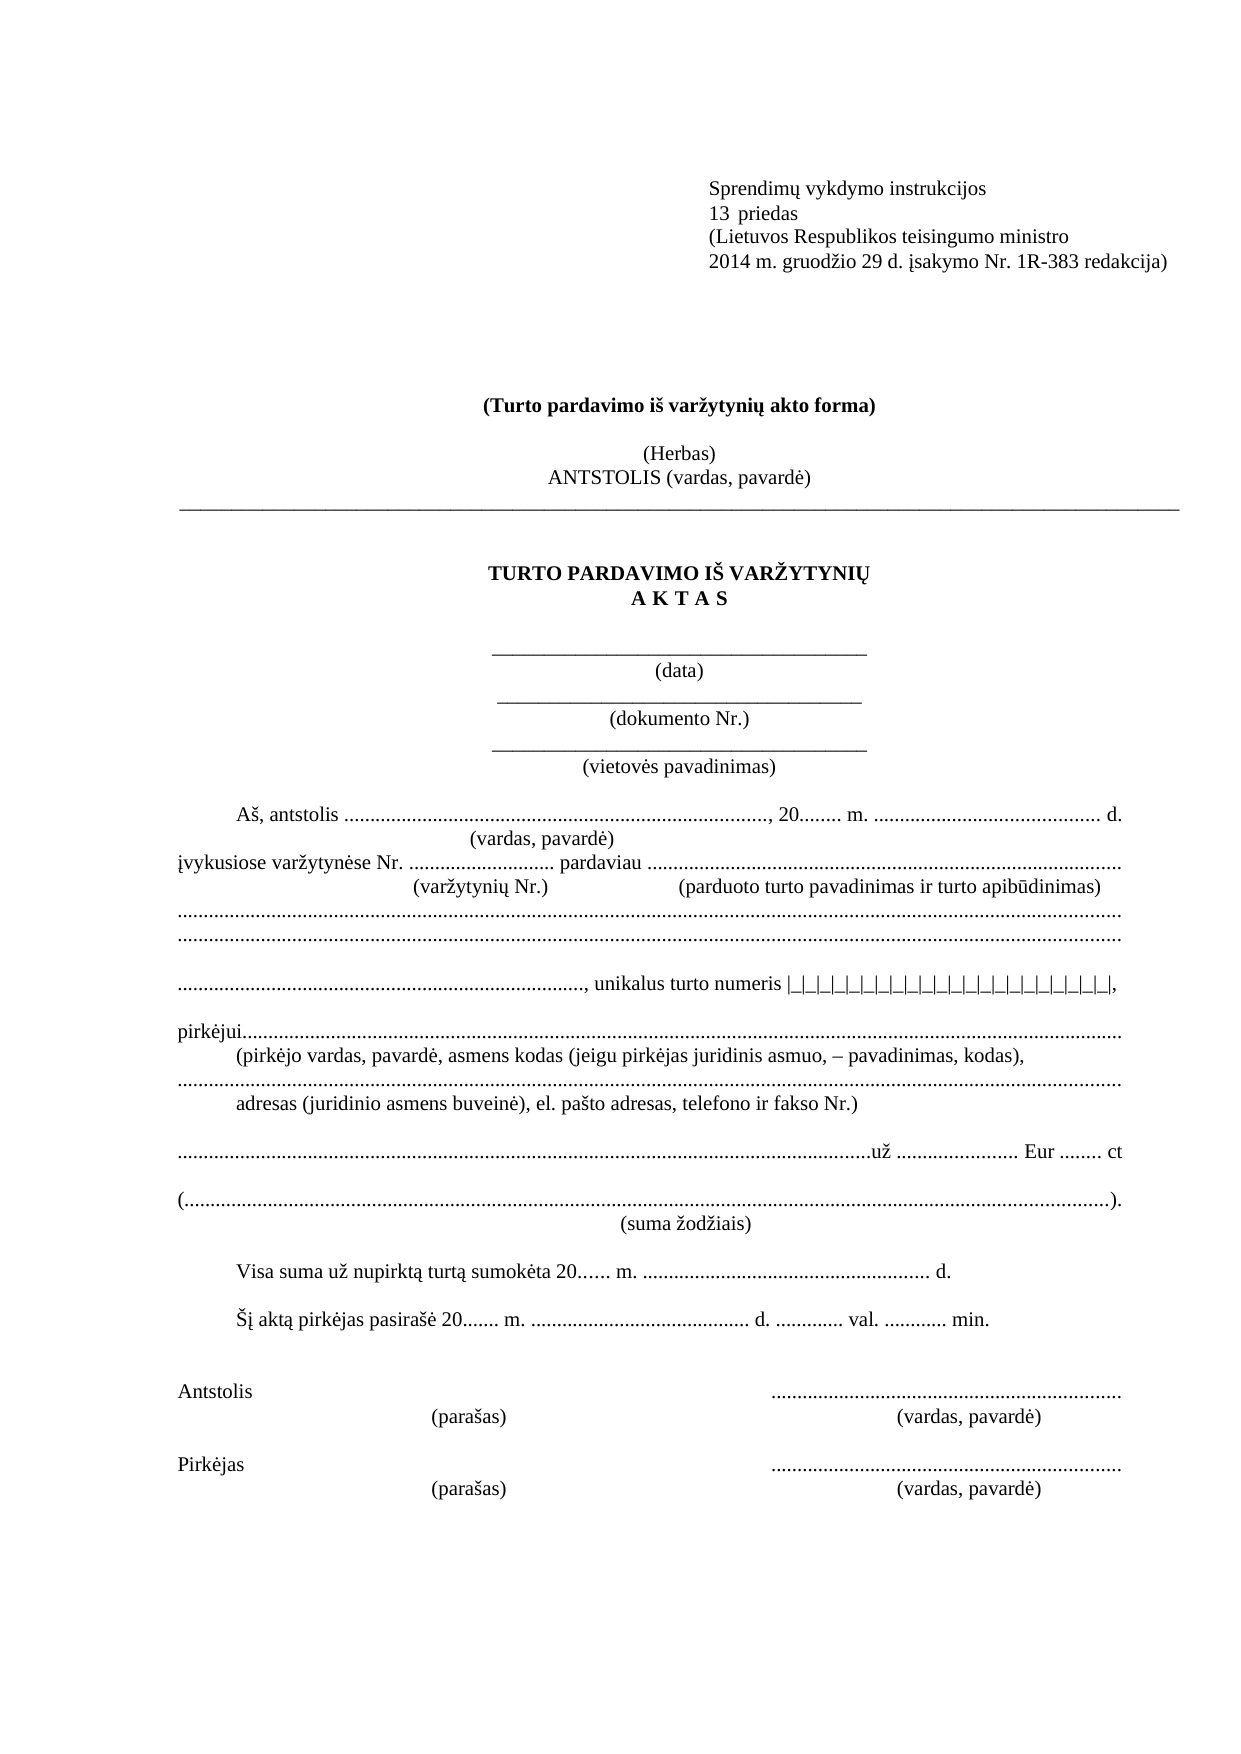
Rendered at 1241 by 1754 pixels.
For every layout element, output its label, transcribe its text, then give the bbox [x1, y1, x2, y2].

text adresas (juridinio asmens buveinė), el. pašto adresas, telefono ir fakso Nr.) [177, 1091, 1181, 1115]
text (parašas) (vardas, pavardė) [177, 1476, 1181, 1500]
text , unikalus turto numeris |_|_|_|_|_|_|_|_|_|_|_|_|_|_|_|_|_|_|_|_|_|_|, [177, 970, 1181, 994]
text ___________________________________ [177, 682, 1181, 706]
text (Turto pardavimo iš varžytynių akto forma) [177, 393, 1181, 417]
text įvykusiose varžytynėse Nr. ............................ pardaviau [177, 850, 1181, 874]
text ANTSTOLIS (vardas, pavardė) [177, 465, 1181, 489]
text Antstolis [177, 1379, 1181, 1403]
text 13 priedas [177, 200, 1181, 224]
text (Lietuvos Respublikos teisingumo ministro [177, 224, 1181, 248]
text (varžytynių Nr.) (parduoto turto pavadinimas ir turto apibūdinimas) [177, 874, 1181, 898]
text Visa suma už nupirktą turtą sumokėta 20 . m. d. [177, 1259, 1181, 1283]
text 2014 m. gruodžio 29 d. įsakymo Nr. 1R-383 redakcija) [177, 248, 1181, 273]
text ____________________________________ [177, 633, 1181, 658]
text ________________________________________________________________________________________________ [177, 489, 1181, 513]
text (data) [177, 658, 1181, 682]
text (parašas) (vardas, pavardė) [177, 1403, 1181, 1428]
text Šį aktą pirkėjas pasirašė 20....... m. .......................................... d. ............. val. ............ min. [177, 1307, 1122, 1331]
text ____________________________________ [177, 730, 1181, 754]
text (suma žodžiais) [177, 1211, 1181, 1235]
text AKTAS [177, 585, 1181, 609]
text (Herbas) [177, 441, 1181, 465]
text už Eur ct [177, 1139, 1181, 1163]
text (pirkėjo vardas, pavardė, asmens kodas (jeigu pirkėjas juridinis asmuo, – pavadinimas, kodas), [177, 1043, 1122, 1067]
text TURTO PARDAVIMO IŠ VARŽYTYNIŲ [177, 561, 1181, 585]
text Aš, antstolis , 20 m. d. [177, 802, 1181, 826]
text (vietovės pavadinimas) [177, 754, 1181, 778]
text (dokumento Nr.) [177, 706, 1181, 730]
text Sprendimų vykdymo instrukcijos [177, 176, 1181, 200]
text Pirkėjas [177, 1452, 1181, 1476]
text pirkėjui [177, 1018, 1181, 1043]
text (vardas, pavardė) [177, 826, 1181, 850]
text ( ). [177, 1187, 1181, 1211]
